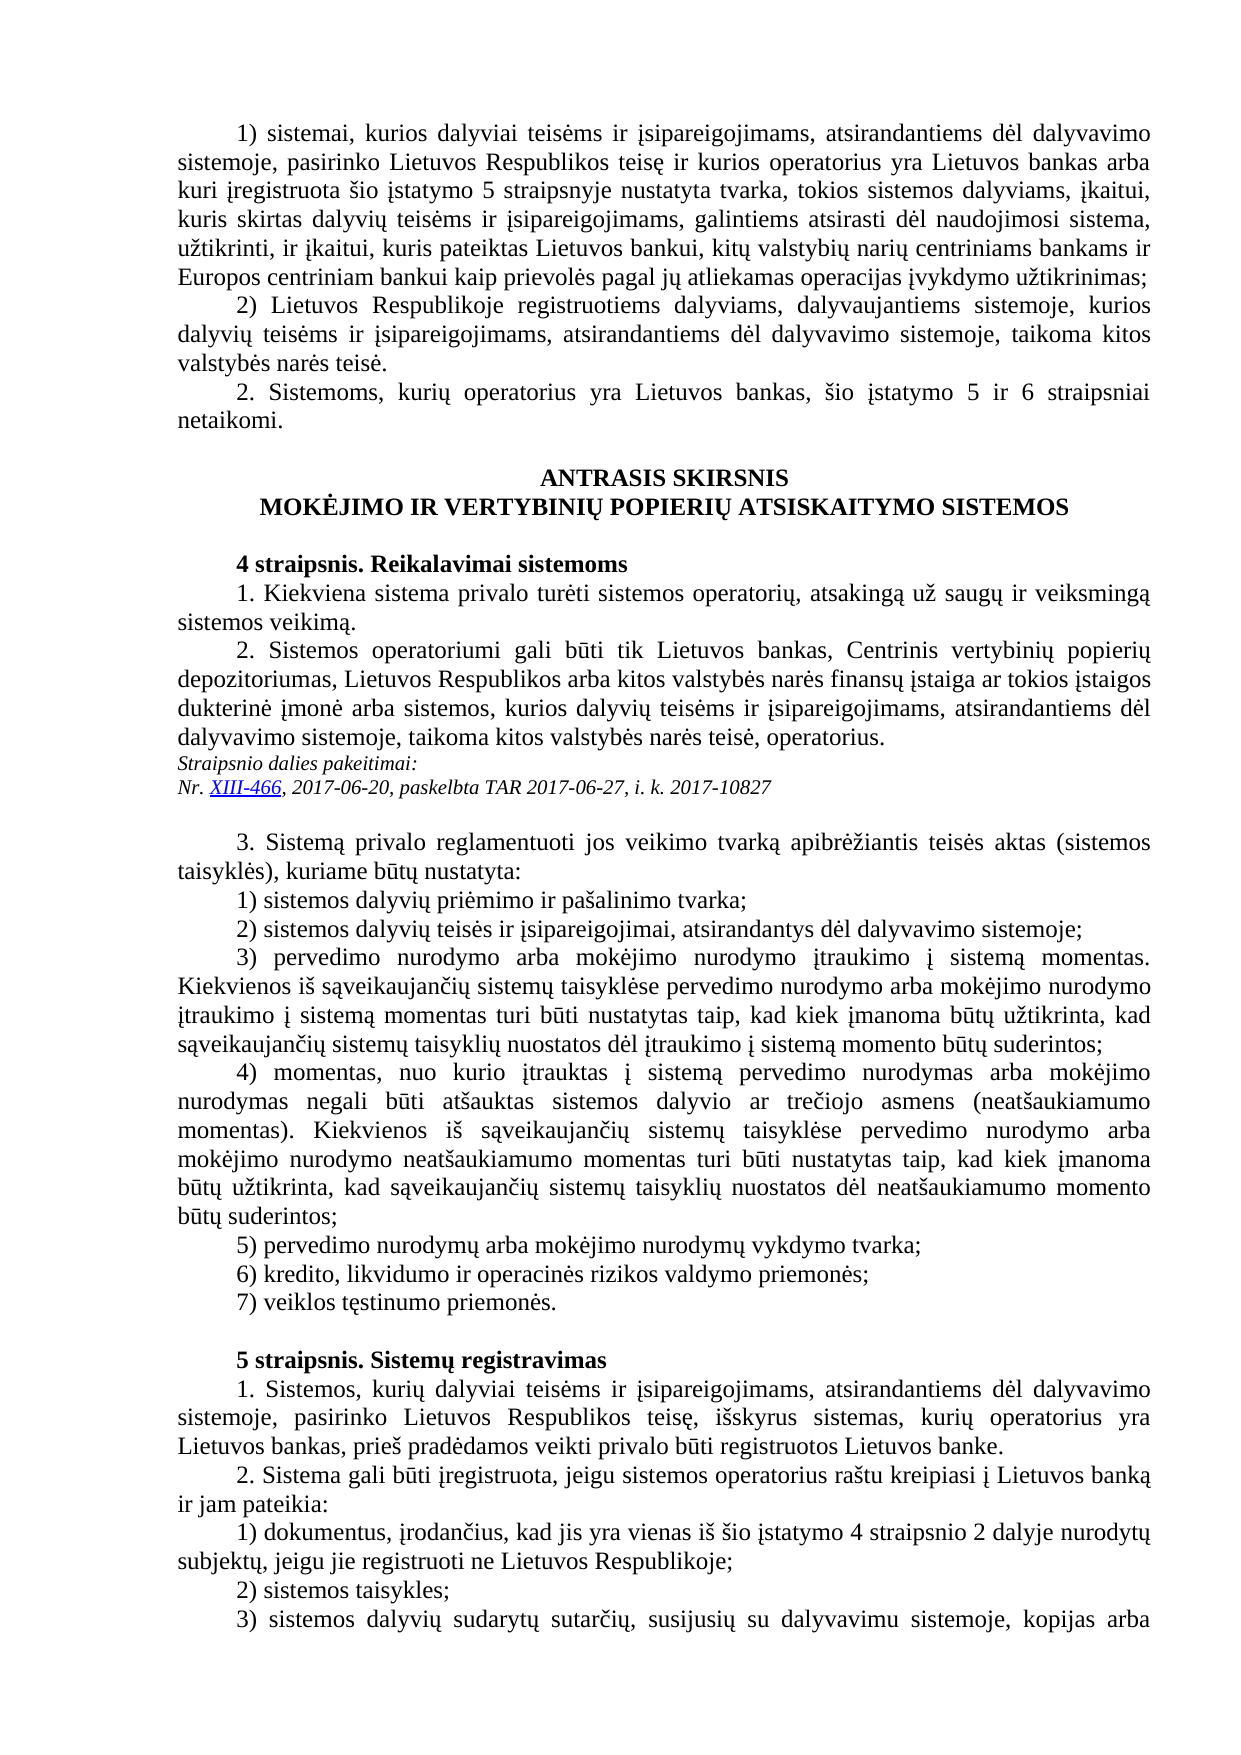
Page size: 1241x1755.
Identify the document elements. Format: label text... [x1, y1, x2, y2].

text 5) pervedimo nurodymų arba mokėjimo nurodymų vykdymo tvarka; [177, 1230, 1152, 1259]
text 1) dokumentus, įrodančius, kad jis yra vienas iš šio įstatymo 4 straipsnio 2 dalyje nurodytų subjektų, jeigu jie registruoti ne Lietuvos Respublikoje; [177, 1517, 1152, 1575]
text 2) sistemos dalyvių teisės ir įsipareigojimai, atsirandantys dėl dalyvavimo sistemoje; [177, 914, 1152, 942]
text 1. Kiekviena sistema privalo turėti sistemos operatorių, atsakingą už saugų ir veiksmingą sistemos veikimą. [177, 578, 1152, 636]
text Straipsnio dalies pakeitimai: [177, 751, 1152, 775]
text 4) momentas, nuo kurio įtrauktas į sistemą pervedimo nurodymas arba mokėjimo nurodymas negali būti atšauktas sistemos dalyvio ar trečiojo asmens (neatšaukiamumo momentas). Kiekvienos iš sąveikaujančių sistemų taisyklėse pervedimo nurodymo arba mokėjimo nurodymo neatšaukiamumo momentas turi būti nustatytas taip, kad kiek įmanoma būtų užtikrinta, kad sąveikaujančių sistemų taisyklių nuostatos dėl neatšaukiamumo momento būtų suderintos; [177, 1057, 1152, 1230]
text ANTRASIS SKIRSNIS [177, 463, 1152, 492]
text 3) sistemos dalyvių sudarytų sutarčių, susijusių su dalyvavimu sistemoje, kopijas arba [177, 1604, 1152, 1632]
text 6) kredito, likvidumo ir operacinės rizikos valdymo priemonės; [177, 1259, 1152, 1287]
text 3. Sistemą privalo reglamentuoti jos veikimo tvarką apibrėžiantis teisės aktas (sistemos taisyklės), kuriame būtų nustatyta: [177, 827, 1152, 885]
text 3) pervedimo nurodymo arba mokėjimo nurodymo įtraukimo į sistemą momentas. Kiekvienos iš sąveikaujančių sistemų taisyklėse pervedimo nurodymo arba mokėjimo nurodymo įtraukimo į sistemą momentas turi būti nustatytas taip, kad kiek įmanoma būtų užtikrinta, kad sąveikaujančių sistemų taisyklių nuostatos dėl įtraukimo į sistemą momento būtų suderintos; [177, 942, 1152, 1057]
text 1. Sistemos, kurių dalyviai teisėms ir įsipareigojimams, atsirandantiems dėl dalyvavimo sistemoje, pasirinko Lietuvos Respublikos teisę, išskyrus sistemas, kurių operatorius yra Lietuvos bankas, prieš pradėdamos veikti privalo būti registruotos Lietuvos banke. [177, 1374, 1152, 1460]
text 5 straipsnis. Sistemų registravimas [177, 1345, 1152, 1374]
text MOKĖJIMO IR VERTYBINIŲ POPIERIŲ ATSISKAITYMO SISTEMOS [177, 492, 1152, 521]
text 4 straipsnis. Reikalavimai sistemoms [177, 549, 1152, 578]
text 7) veiklos tęstinumo priemonės. [177, 1287, 1152, 1316]
text 2) Lietuvos Respublikoje registruotiems dalyviams, dalyvaujantiems sistemoje, kurios dalyvių teisėms ir įsipareigojimams, atsirandantiems dėl dalyvavimo sistemoje, taikoma kitos valstybės narės teisė. [177, 291, 1152, 377]
text 2. Sistemos operatoriumi gali būti tik Lietuvos bankas, Centrinis vertybinių popierių depozitoriumas, Lietuvos Respublikos arba kitos valstybės narės finansų įstaiga ar tokios įstaigos dukterinė įmonė arba sistemos, kurios dalyvių teisėms ir įsipareigojimams, atsirandantiems dėl dalyvavimo sistemoje, taikoma kitos valstybės narės teisė, operatorius. [177, 636, 1152, 751]
text 2. Sistema gali būti įregistruota, jeigu sistemos operatorius raštu kreipiasi į Lietuvos banką ir jam pateikia: [177, 1460, 1152, 1517]
text 1) sistemai, kurios dalyviai teisėms ir įsipareigojimams, atsirandantiems dėl dalyvavimo sistemoje, pasirinko Lietuvos Respublikos teisę ir kurios operatorius yra Lietuvos bankas arba kuri įregistruota šio įstatymo 5 straipsnyje nustatyta tvarka, tokios sistemos dalyviams, įkaitui, kuris skirtas dalyvių teisėms ir įsipareigojimams, galintiems atsirasti dėl naudojimosi sistema, užtikrinti, ir įkaitui, kuris pateiktas Lietuvos bankui, kitų valstybių narių centriniams bankams ir Europos centriniam bankui kaip prievolės pagal jų atliekamas operacijas įvykdymo užtikrinimas; [177, 118, 1152, 291]
text 2. Sistemoms, kurių operatorius yra Lietuvos bankas, šio įstatymo 5 ir 6 straipsniai netaikomi. [177, 377, 1152, 434]
text 1) sistemos dalyvių priėmimo ir pašalinimo tvarka; [177, 885, 1152, 914]
text Nr. XIII-466, 2017-06-20, paskelbta TAR 2017-06-27, i. k. 2017-10827 [177, 775, 1152, 799]
text 2) sistemos taisykles; [177, 1575, 1152, 1604]
